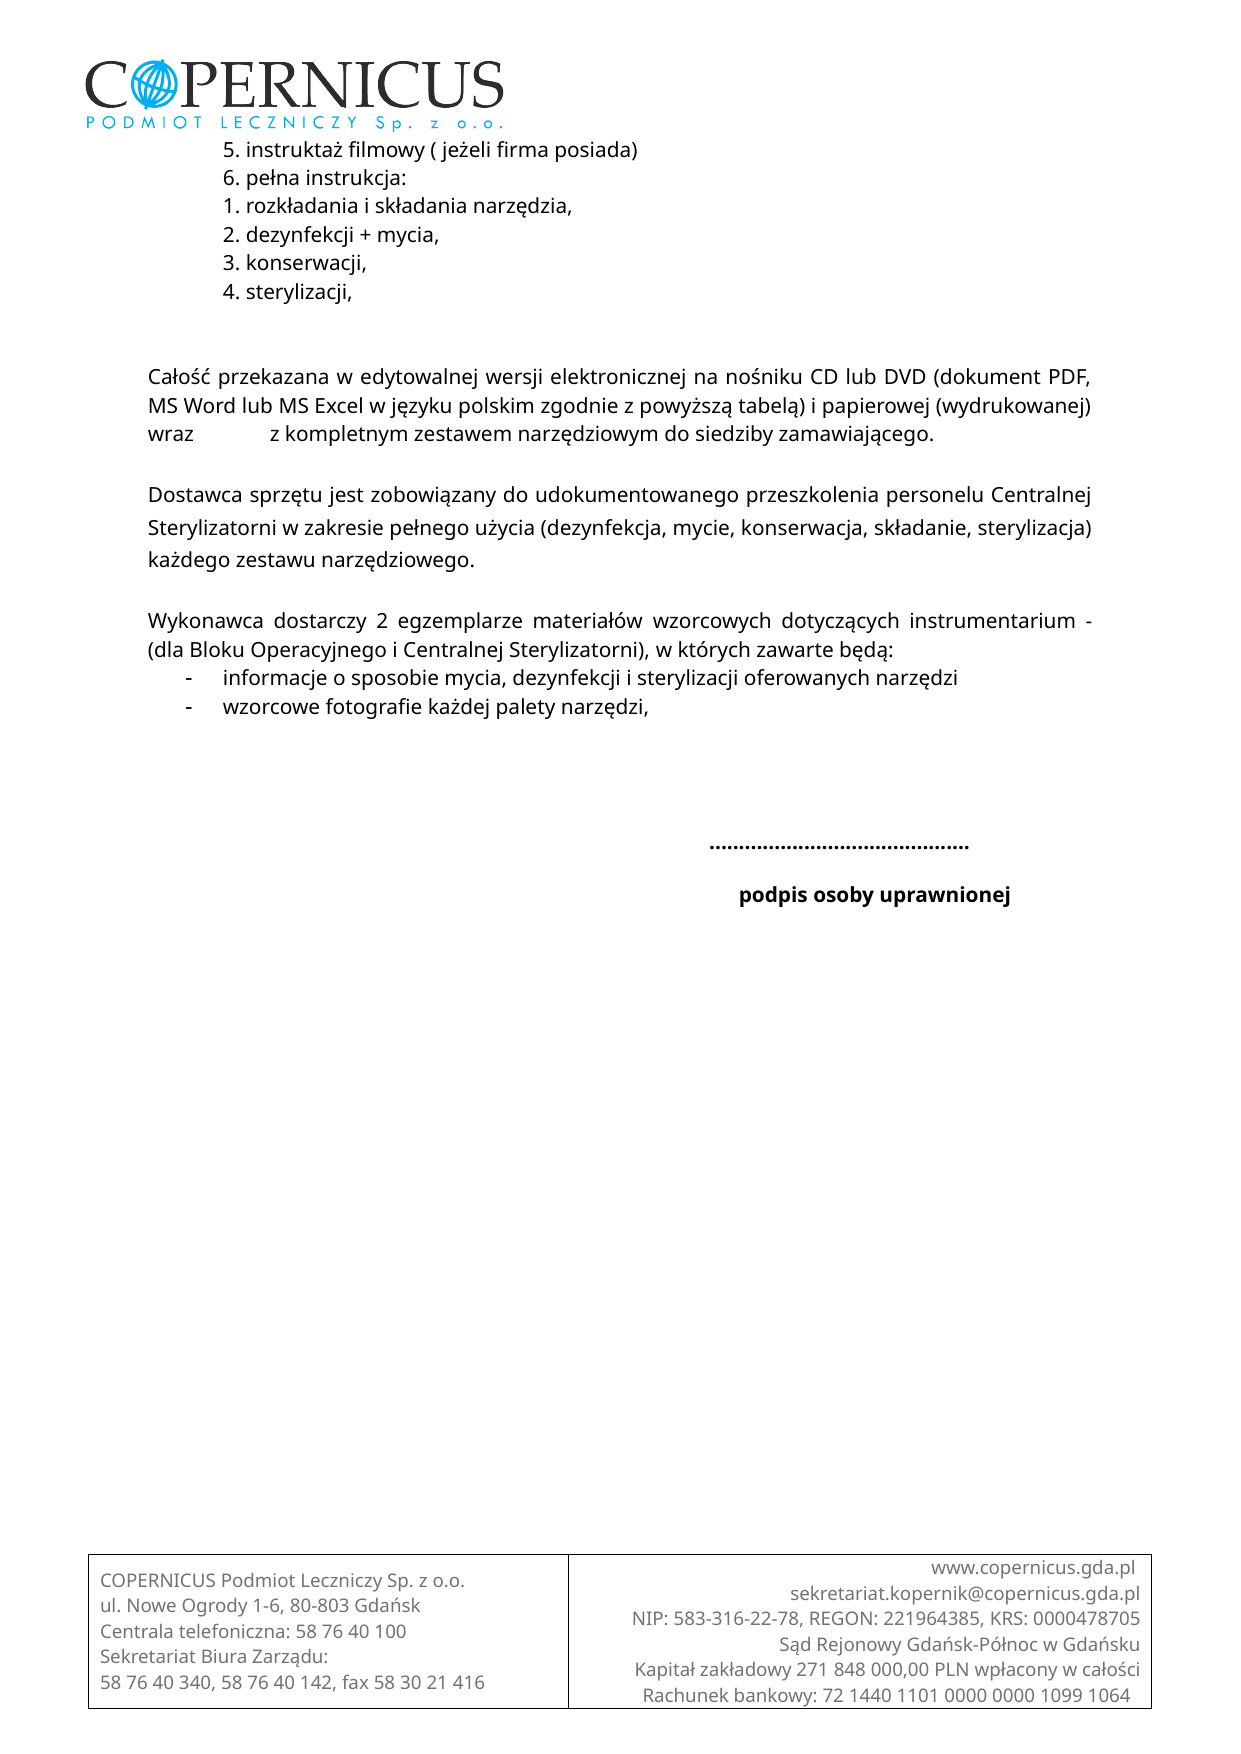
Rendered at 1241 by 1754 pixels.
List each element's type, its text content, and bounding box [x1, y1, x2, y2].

text Całość przekazana w edytowalnej wersji elektronicznej na nośniku CD lub DVD (dokument PDF, MS Word lub MS Excel w języku polskim zgodnie z powyższą tabelą) i papierowej (wydrukowanej) wraz z kompletnym zestawem narzędziowym do siedziby zamawiającego. [148, 362, 1092, 448]
list informacje o sposobie mycia, dezynfekcji i sterylizacji oferowanych narzędzi [185, 663, 1092, 692]
text podpis osoby uprawnionej [148, 881, 1092, 909]
list 6. pełna instrukcja: [223, 163, 1092, 192]
list 4. sterylizacji, [223, 277, 1092, 305]
text ............................................ [148, 827, 1092, 856]
list 3. konserwacji, [223, 248, 1092, 277]
list 2. dezynfekcji + mycia, [223, 220, 1092, 248]
text Dostawca sprzętu jest zobowiązany do udokumentowanego przeszkolenia personelu Centralnej Sterylizatorni w zakresie pełnego użycia (dezynfekcja, mycie, konserwacja, składanie, sterylizacja) każdego zestawu narzędziowego. [148, 480, 1092, 574]
list wzorcowe fotografie każdej palety narzędzi, [185, 692, 1092, 720]
text Wykonawca dostarczy 2 egzemplarze materiałów wzorcowych dotyczących instrumentarium - (dla Bloku Operacyjnego i Centralnej Sterylizatorni), w których zawarte będą: [148, 606, 1092, 663]
list 5. instruktaż filmowy ( jeżeli firma posiada) [223, 135, 1092, 163]
list 1. rozkładania i składania narzędzia, [223, 192, 1092, 220]
